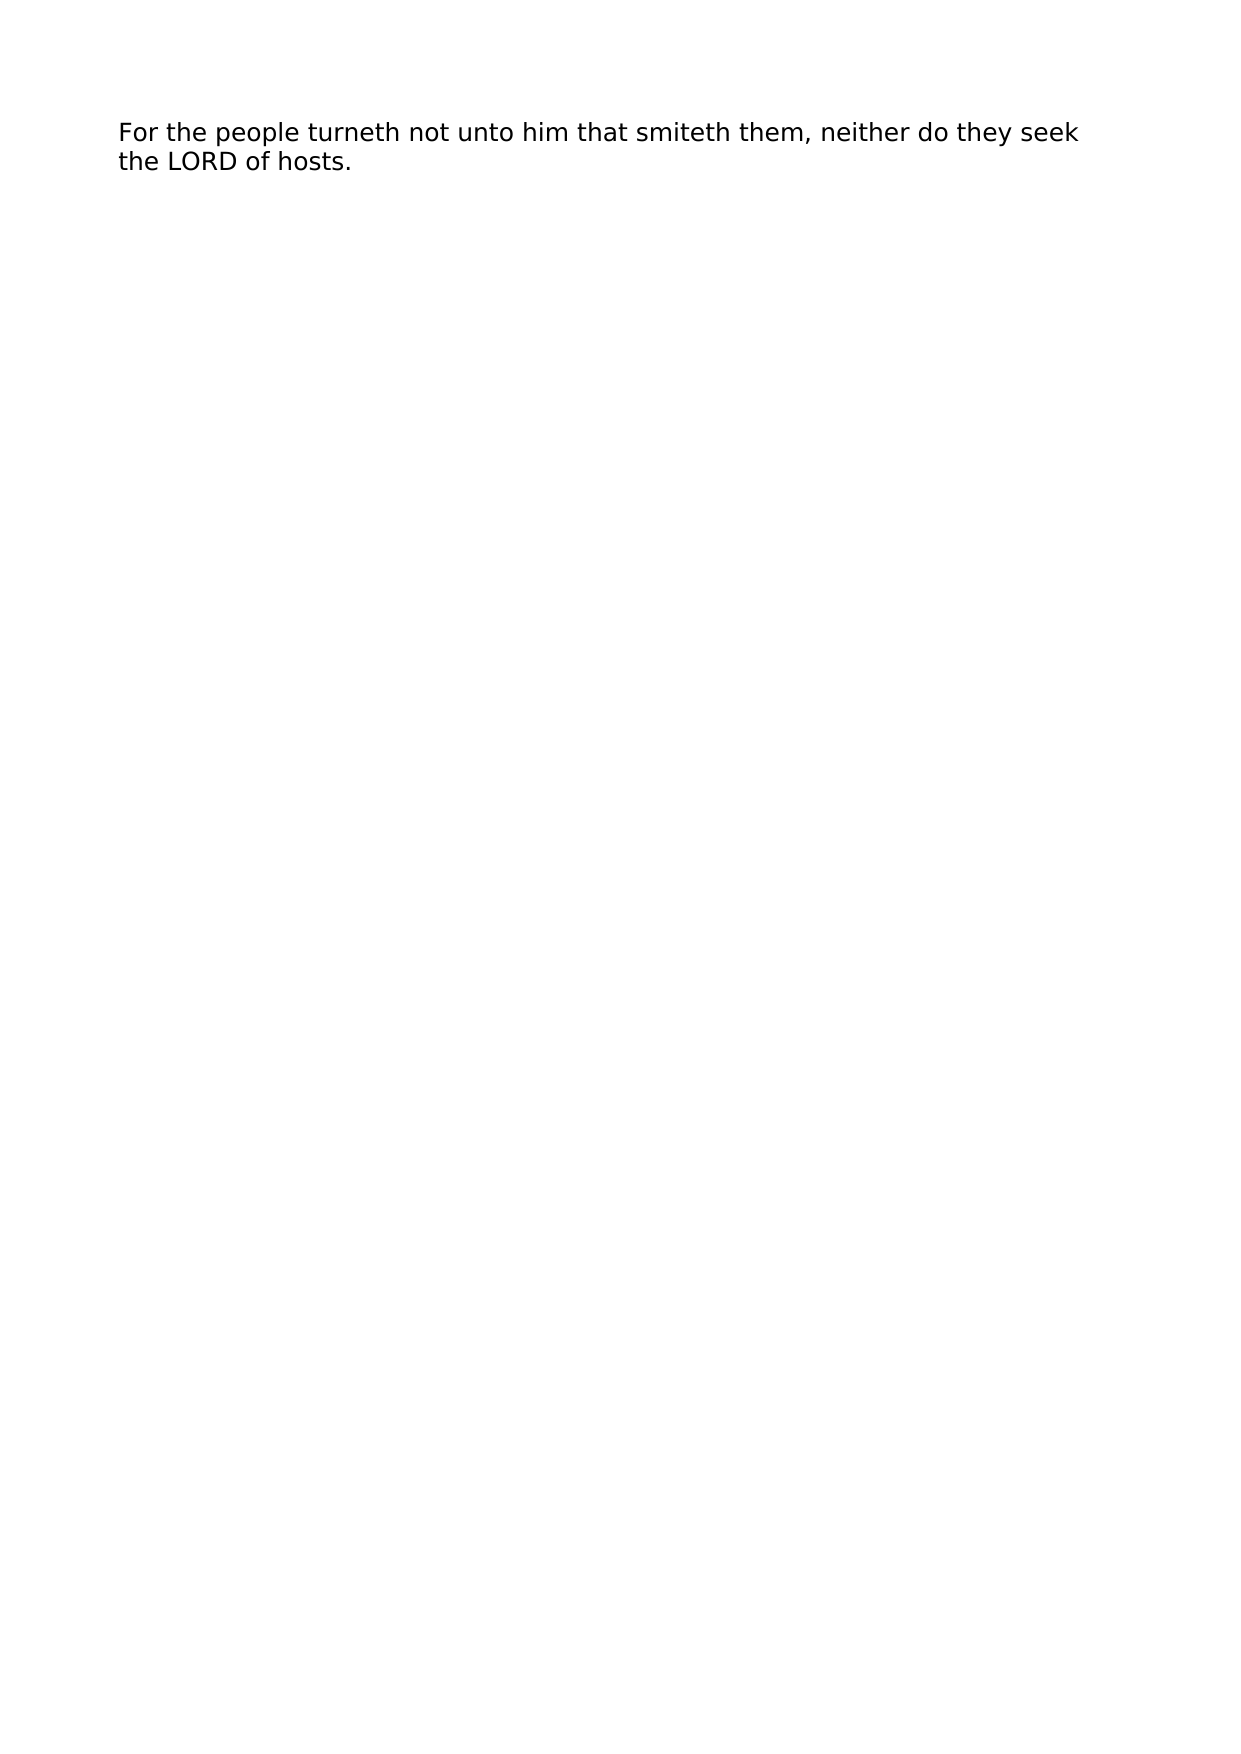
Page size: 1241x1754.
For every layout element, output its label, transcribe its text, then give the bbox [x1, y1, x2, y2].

text For the people turneth not unto him that smiteth them, neither do they seek the LORD of hosts. [118, 118, 1122, 176]
